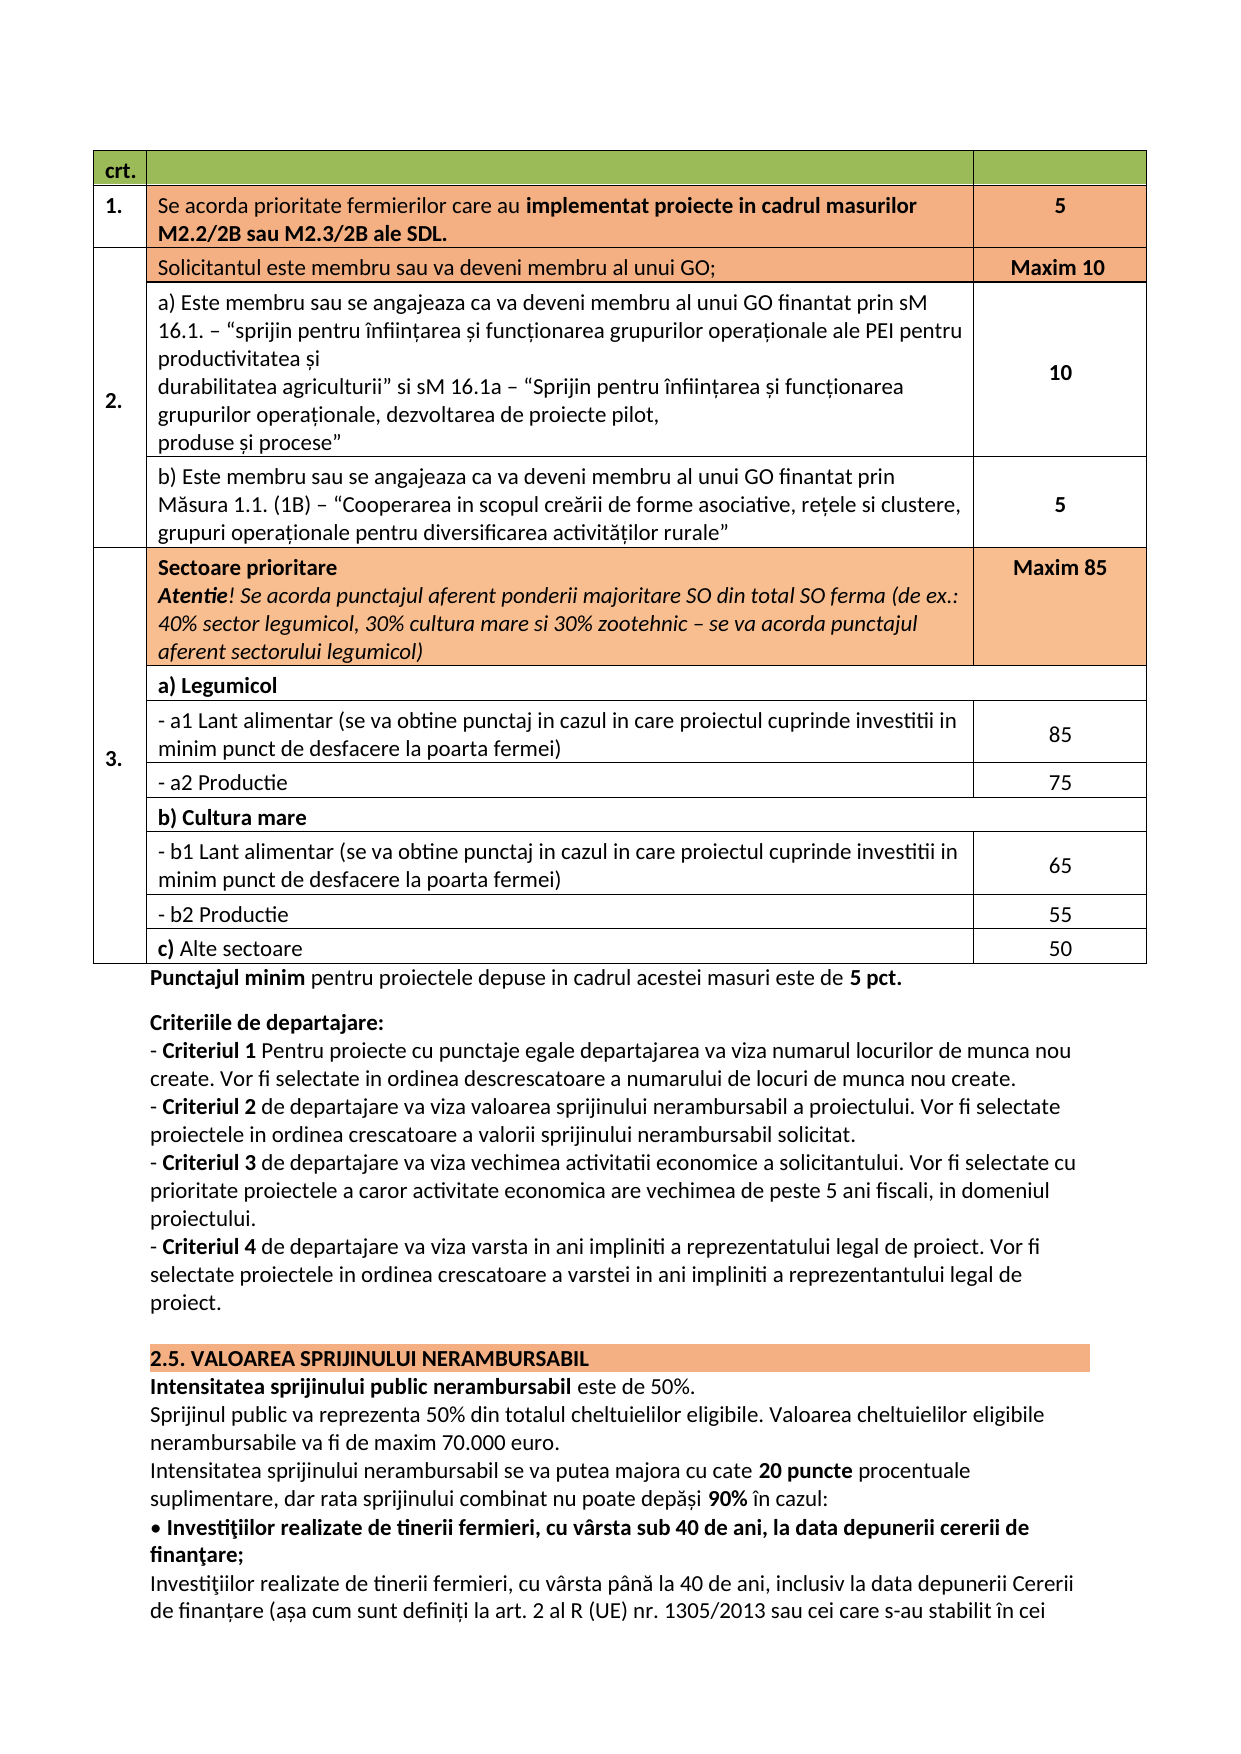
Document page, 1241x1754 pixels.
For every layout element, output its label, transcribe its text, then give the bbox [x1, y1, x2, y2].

text - Criteriul 2 de departajare va viza valoarea sprijinului nerambursabil a proiectului. Vor fi selectate proiectele in ordinea crescatoare a valorii sprijinului nerambursabil solicitat. [150, 1092, 1090, 1148]
text Criteriile de departajare: [150, 1008, 1090, 1036]
table_cell a) Legumicol [147, 666, 1146, 699]
table_header [147, 151, 973, 184]
table_cell 85 [974, 701, 1146, 762]
text 2.5. VALOAREA SPRIJINULUI NERAMBURSABIL [150, 1344, 1090, 1372]
text Investiţiilor realizate de tinerii fermieri, cu vârsta până la 40 de ani, inclusiv la data depunerii Cererii de finanțare (așa cum sunt definiți la art. 2 al R (UE) nr. 1305/2013 sau cei care s-au stabilit în cei [150, 1569, 1090, 1625]
table_cell - b1 Lant alimentar (se va obtine punctaj in cazul in care proiectul cuprinde investitii in minim punct de desfacere la poarta fermei) [147, 832, 973, 893]
table_cell - a2 Productie [147, 763, 973, 797]
table_cell 50 [974, 929, 1146, 962]
table_cell a) Este membru sau se angajeaza ca va deveni membru al unui GO finantat prin sM 16.1. – “sprijin pentru înființarea și funcționarea grupurilor operaționale ale PEI pentru productivitatea și durabilitatea agriculturii” si sM 16.1a – “Sprijin pentru înființarea și funcționarea grupurilor operaționale, dezvoltarea de proiecte pilot, produse și procese” [147, 283, 973, 456]
table_cell 1. [94, 186, 146, 247]
table_cell - a1 Lant alimentar (se va obtine punctaj in cazul in care proiectul cuprinde investitii in minim punct de desfacere la poarta fermei) [147, 701, 973, 762]
text - Criteriul 4 de departajare va viza varsta in ani impliniti a reprezentatului legal de proiect. Vor fi selectate proiectele in ordinea crescatoare a varstei in ani impliniti a reprezentantului legal de proiect. [150, 1232, 1090, 1316]
table_cell - b2 Productie [147, 895, 973, 928]
text Sprijinul public va reprezenta 50% din totalul cheltuielilor eligibile. Valoarea cheltuielilor eligibile nerambursabile va fi de maxim 70.000 euro. [150, 1401, 1090, 1457]
text - Criteriul 3 de departajare va viza vechimea activitatii economice a solicitantului. Vor fi selectate cu prioritate proiectele a caror activitate economica are vechimea de peste 5 ani fiscali, in domeniul proiectului. [150, 1148, 1090, 1232]
table_cell 5 [974, 186, 1146, 247]
table_cell b) Este membru sau se angajeaza ca va deveni membru al unui GO finantat prin Măsura 1.1. (1B) – “Cooperarea in scopul creării de forme asociative, rețele si clustere, grupuri operaționale pentru diversificarea activităților rurale” [147, 457, 973, 547]
table_cell c) Alte sectoare [147, 929, 973, 962]
table_header [974, 151, 1146, 184]
table_cell Sectoare prioritare Atentie! Se acorda punctajul aferent ponderii majoritare SO din total SO ferma (de ex.: 40% sector legumicol, 30% cultura mare si 30% zootehnic – se va acorda punctajul aferent sectorului legumicol) [147, 548, 973, 665]
text • Investiţiilor realizate de tinerii fermieri, cu vârsta sub 40 de ani, la data depunerii cererii de finanţare; [150, 1513, 1090, 1569]
table_cell Se acorda prioritate fermierilor care au implementat proiecte in cadrul masurilor M2.2/2B sau M2.3/2B ale SDL. [147, 186, 973, 247]
table_cell 3. [94, 548, 146, 962]
text - Criteriul 1 Pentru proiecte cu punctaje egale departajarea va viza numarul locurilor de munca nou create. Vor fi selectate in ordinea descrescatoare a numarului de locuri de munca nou create. [150, 1036, 1090, 1092]
text Punctajul minim pentru proiectele depuse in cadrul acestei masuri este de 5 pct. [150, 964, 1090, 992]
table_cell 2. [94, 248, 146, 547]
table_cell 75 [974, 763, 1146, 797]
table_cell 55 [974, 895, 1146, 928]
text Intensitatea sprijinului public nerambursabil este de 50%. [150, 1372, 1090, 1401]
table_cell b) Cultura mare [147, 798, 1146, 831]
table_cell 5 [974, 457, 1146, 547]
table_cell 10 [974, 283, 1146, 456]
table_cell Maxim 10 [974, 248, 1146, 281]
table_cell 65 [974, 832, 1146, 893]
table_header crt. [94, 151, 146, 184]
text Intensitatea sprijinului nerambursabil se va putea majora cu cate 20 puncte procentuale suplimentare, dar rata sprijinului combinat nu poate depăși 90% în cazul: [150, 1457, 1090, 1513]
table_cell Solicitantul este membru sau va deveni membru al unui GO; [147, 248, 973, 281]
table_cell Maxim 85 [974, 548, 1146, 665]
